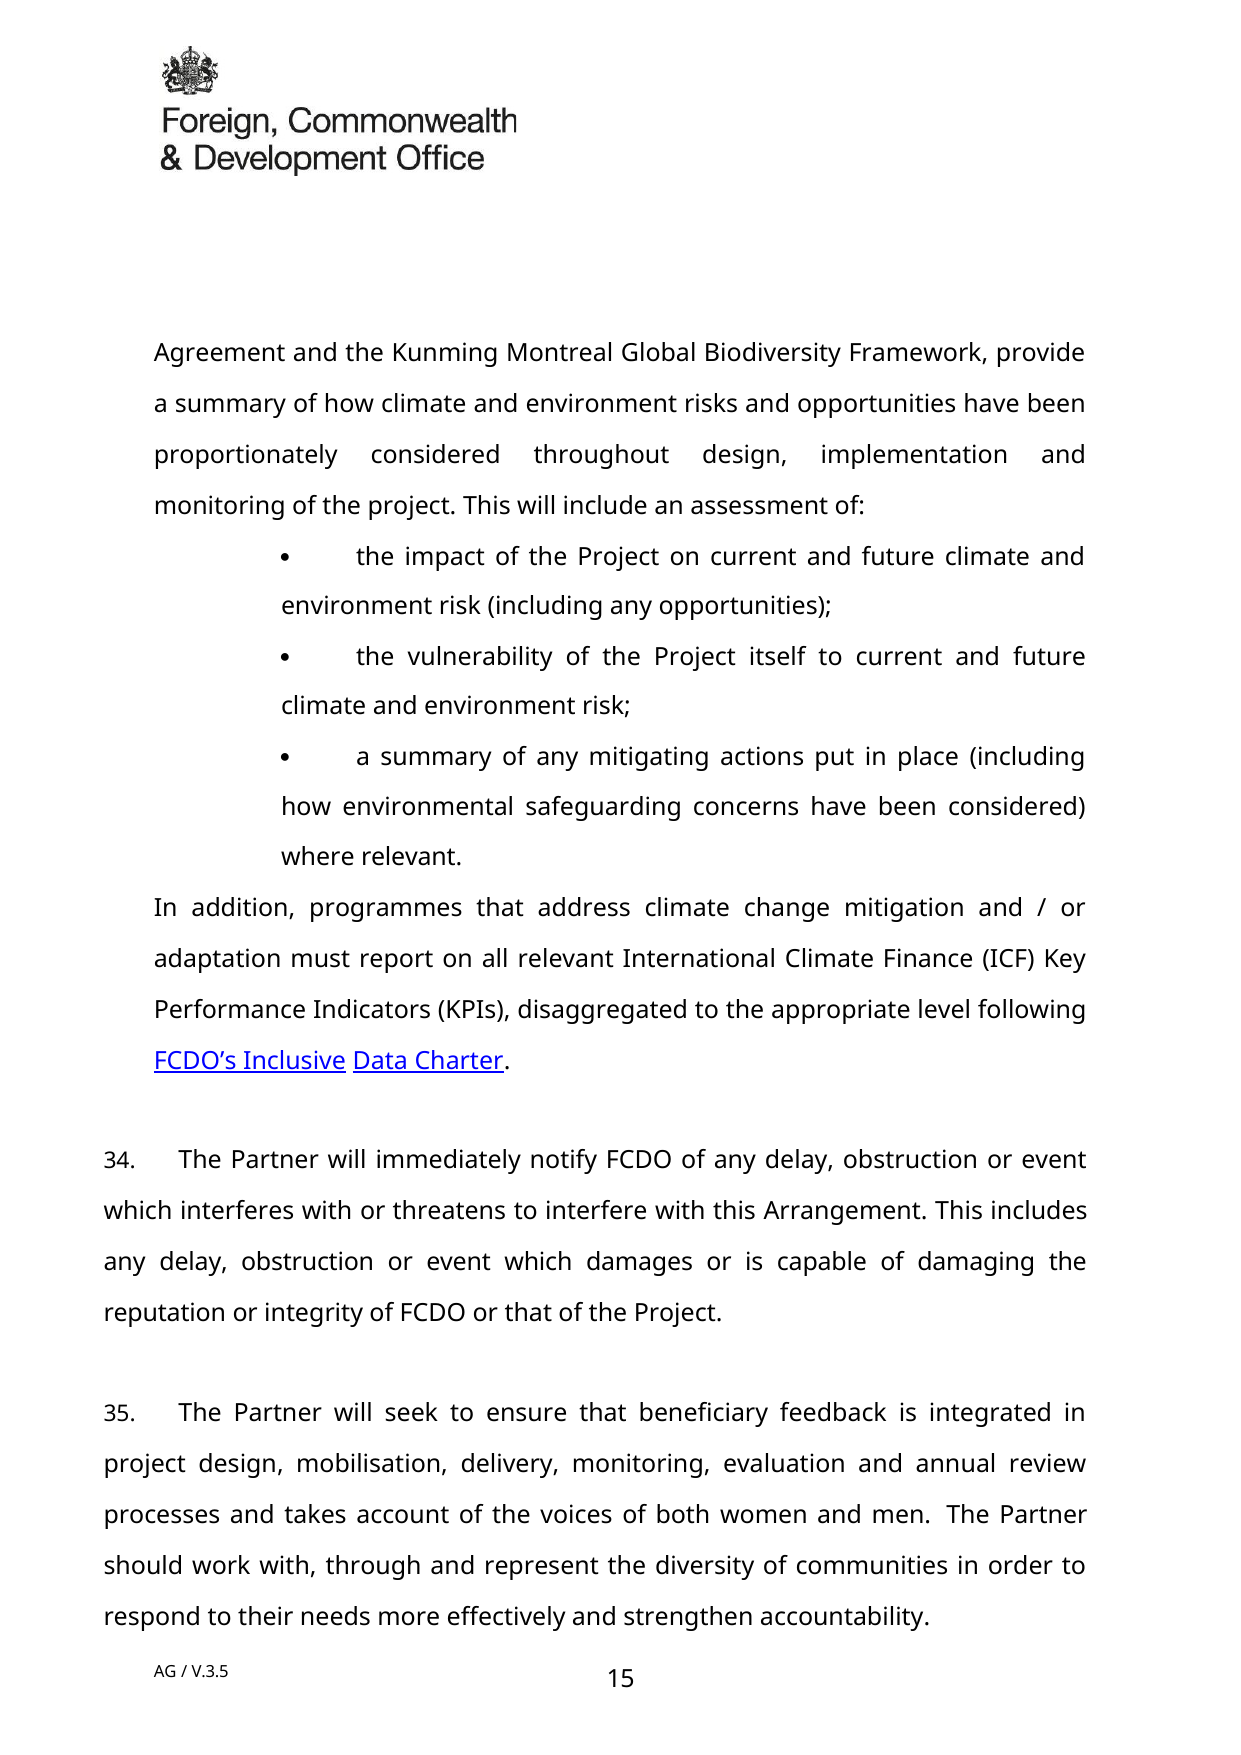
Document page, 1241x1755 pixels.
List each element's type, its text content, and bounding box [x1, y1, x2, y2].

list The Partner will seek to ensure that beneficiary feedback is integrated in project design, mobilisation, delivery, monitoring, evaluation and annual review processes and takes account of the voices of both women and men. The Partner should work with, through and represent the diversity of communities in order to respond to their needs more effectively and strengthen accountability. [103, 1394, 1087, 1633]
list the vulnerability of the Project itself to current and future climate and environment risk; [281, 639, 1086, 722]
text In addition, programmes that address climate change mitigation and / or adaptation must report on all relevant International Climate Finance (ICF) Key Performance Indicators (KPIs), disaggregated to the appropriate level following FCDO’s Inclusive Data Charter. [153, 889, 1087, 1076]
text Agreement and the Kunming Montreal Global Biodiversity Framework, provide a summary of how climate and environment risks and opportunities have been proportionately considered throughout design, implementation and monitoring of the project. This will include an assessment of: [153, 334, 1086, 521]
list The Partner will immediately notify FCDO of any delay, obstruction or event which interferes with or threatens to interfere with this Arrangement. This includes any delay, obstruction or event which damages or is capable of damaging the reputation or integrity of FCDO or that of the Project. [103, 1142, 1088, 1329]
list the impact of the Project on current and future climate and environment risk (including any opportunities); [281, 538, 1087, 622]
list a summary of any mitigating actions put in place (including how environmental safeguarding concerns have been considered) where relevant. [281, 739, 1087, 873]
